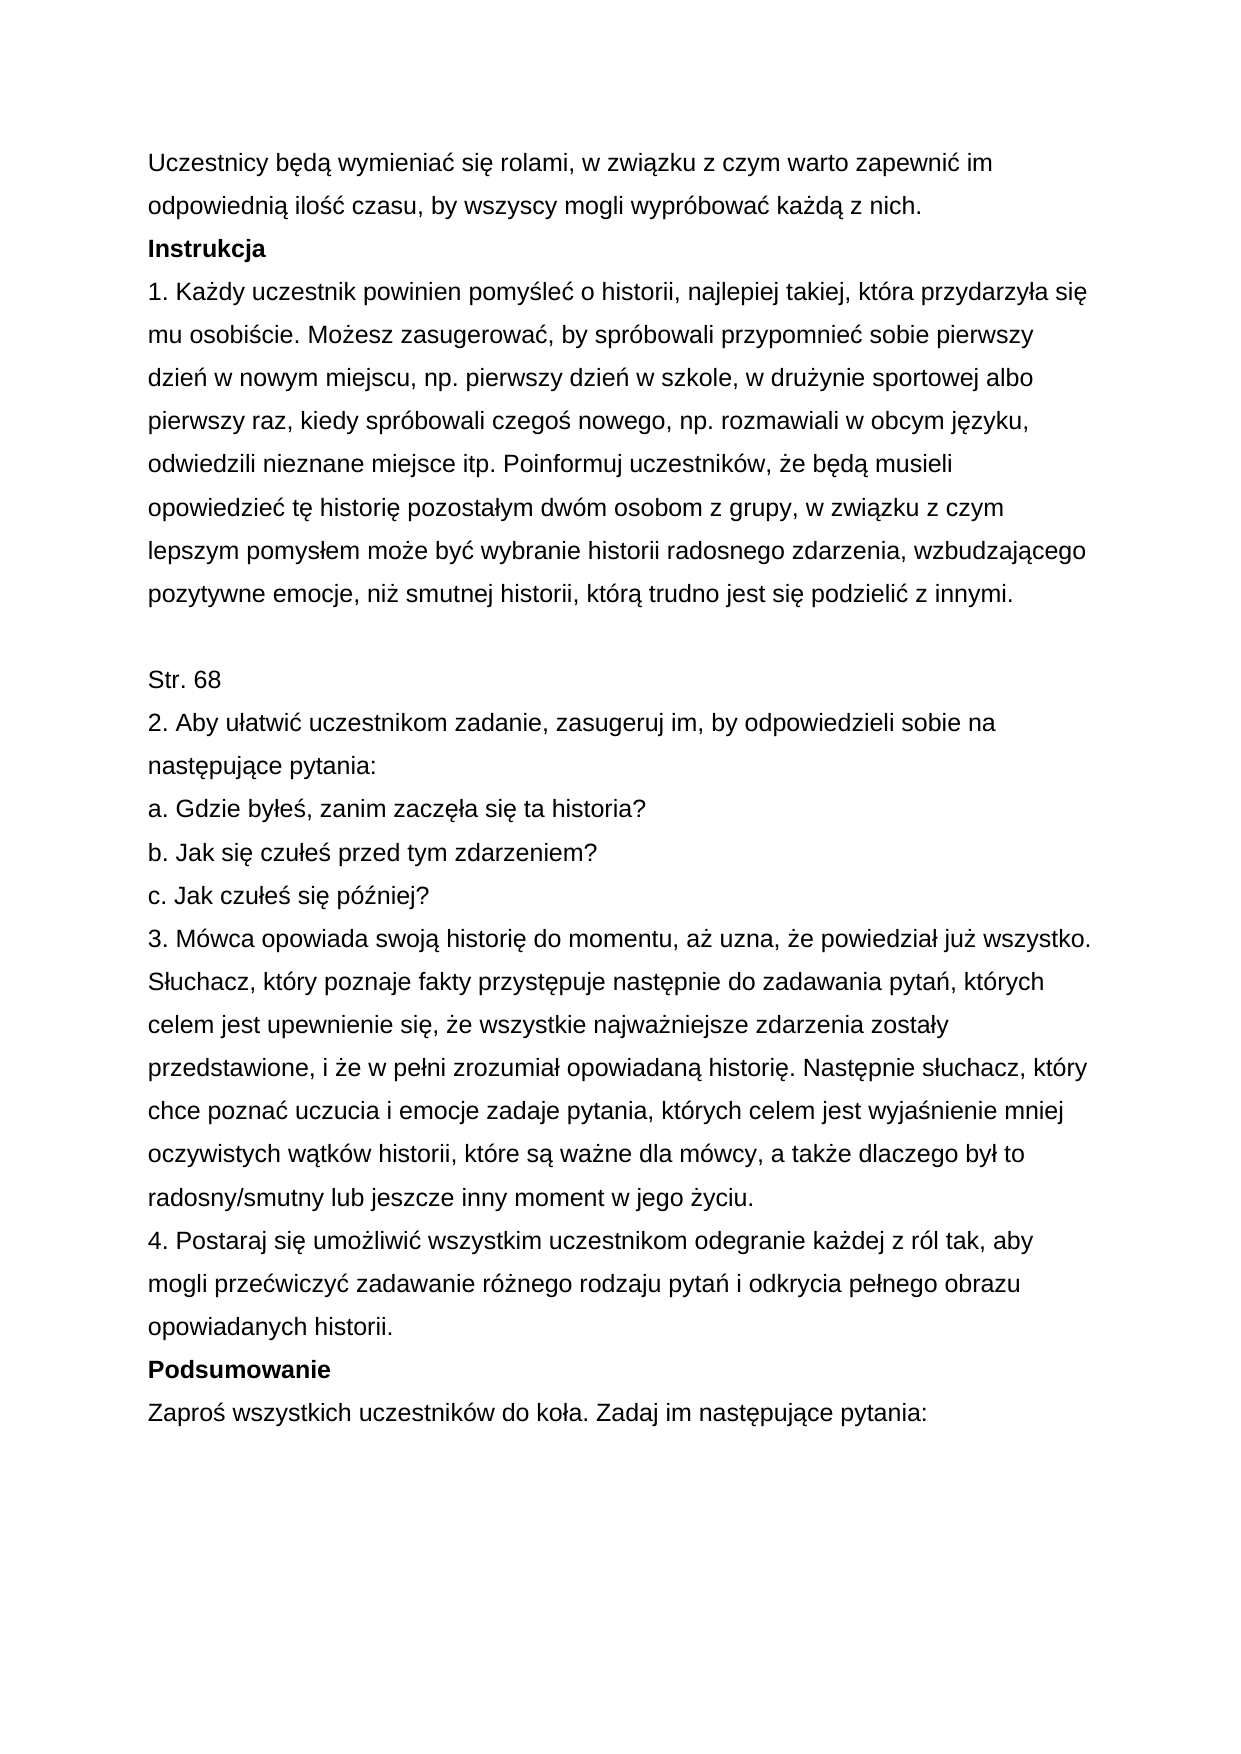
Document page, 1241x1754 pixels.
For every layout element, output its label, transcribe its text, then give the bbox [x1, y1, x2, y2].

text a. Gdzie byłeś, zanim zaczęła się ta historia? [148, 794, 1093, 823]
text Instrukcja [148, 234, 1093, 263]
text b. Jak się czułeś przed tym zdarzeniem? [148, 838, 1093, 866]
text Zaproś wszystkich uczestników do koła. Zadaj im następujące pytania: [148, 1398, 1093, 1427]
text 4. Postaraj się umożliwić wszystkim uczestnikom odegranie każdej z ról tak, aby mogli przećwiczyć zadawanie różnego rodzaju pytań i odkrycia pełnego obrazu opowiadanych historii. [148, 1226, 1093, 1341]
text c. Jak czułeś się później? [148, 881, 1093, 909]
text 3. Mówca opowiada swoją historię do momentu, aż uzna, że powiedział już wszystko. Słuchacz, który poznaje fakty przystępuje następnie do zadawania pytań, których celem jest upewnienie się, że wszystkie najważniejsze zdarzenia zostały przedstawione, i że w pełni zrozumiał opowiadaną historię. Następnie słuchacz, który chce poznać uczucia i emocje zadaje pytania, których celem jest wyjaśnienie mniej oczywistych wątków historii, które są ważne dla mówcy, a także dlaczego był to radosny/smutny lub jeszcze inny moment w jego życiu. [148, 924, 1093, 1211]
text Uczestnicy będą wymieniać się rolami, w związku z czym warto zapewnić im odpowiednią ilość czasu, by wszyscy mogli wypróbować każdą z nich. [148, 148, 1093, 219]
text Str. 68 [148, 665, 1093, 694]
text Podsumowanie [148, 1355, 1093, 1384]
text 2. Aby ułatwić uczestnikom zadanie, zasugeruj im, by odpowiedzieli sobie na następujące pytania: [148, 708, 1093, 780]
text 1. Każdy uczestnik powinien pomyśleć o historii, najlepiej takiej, która przydarzyła się mu osobiście. Możesz zasugerować, by spróbowali przypomnieć sobie pierwszy dzień w nowym miejscu, np. pierwszy dzień w szkole, w drużynie sportowej albo pierwszy raz, kiedy spróbowali czegoś nowego, np. rozmawiali w obcym języku, odwiedzili nieznane miejsce itp. Poinformuj uczestników, że będą musieli opowiedzieć tę historię pozostałym dwóm osobom z grupy, w związku z czym lepszym pomysłem może być wybranie historii radosnego zdarzenia, wzbudzającego pozytywne emocje, niż smutnej historii, którą trudno jest się podzielić z innymi. [148, 277, 1093, 608]
